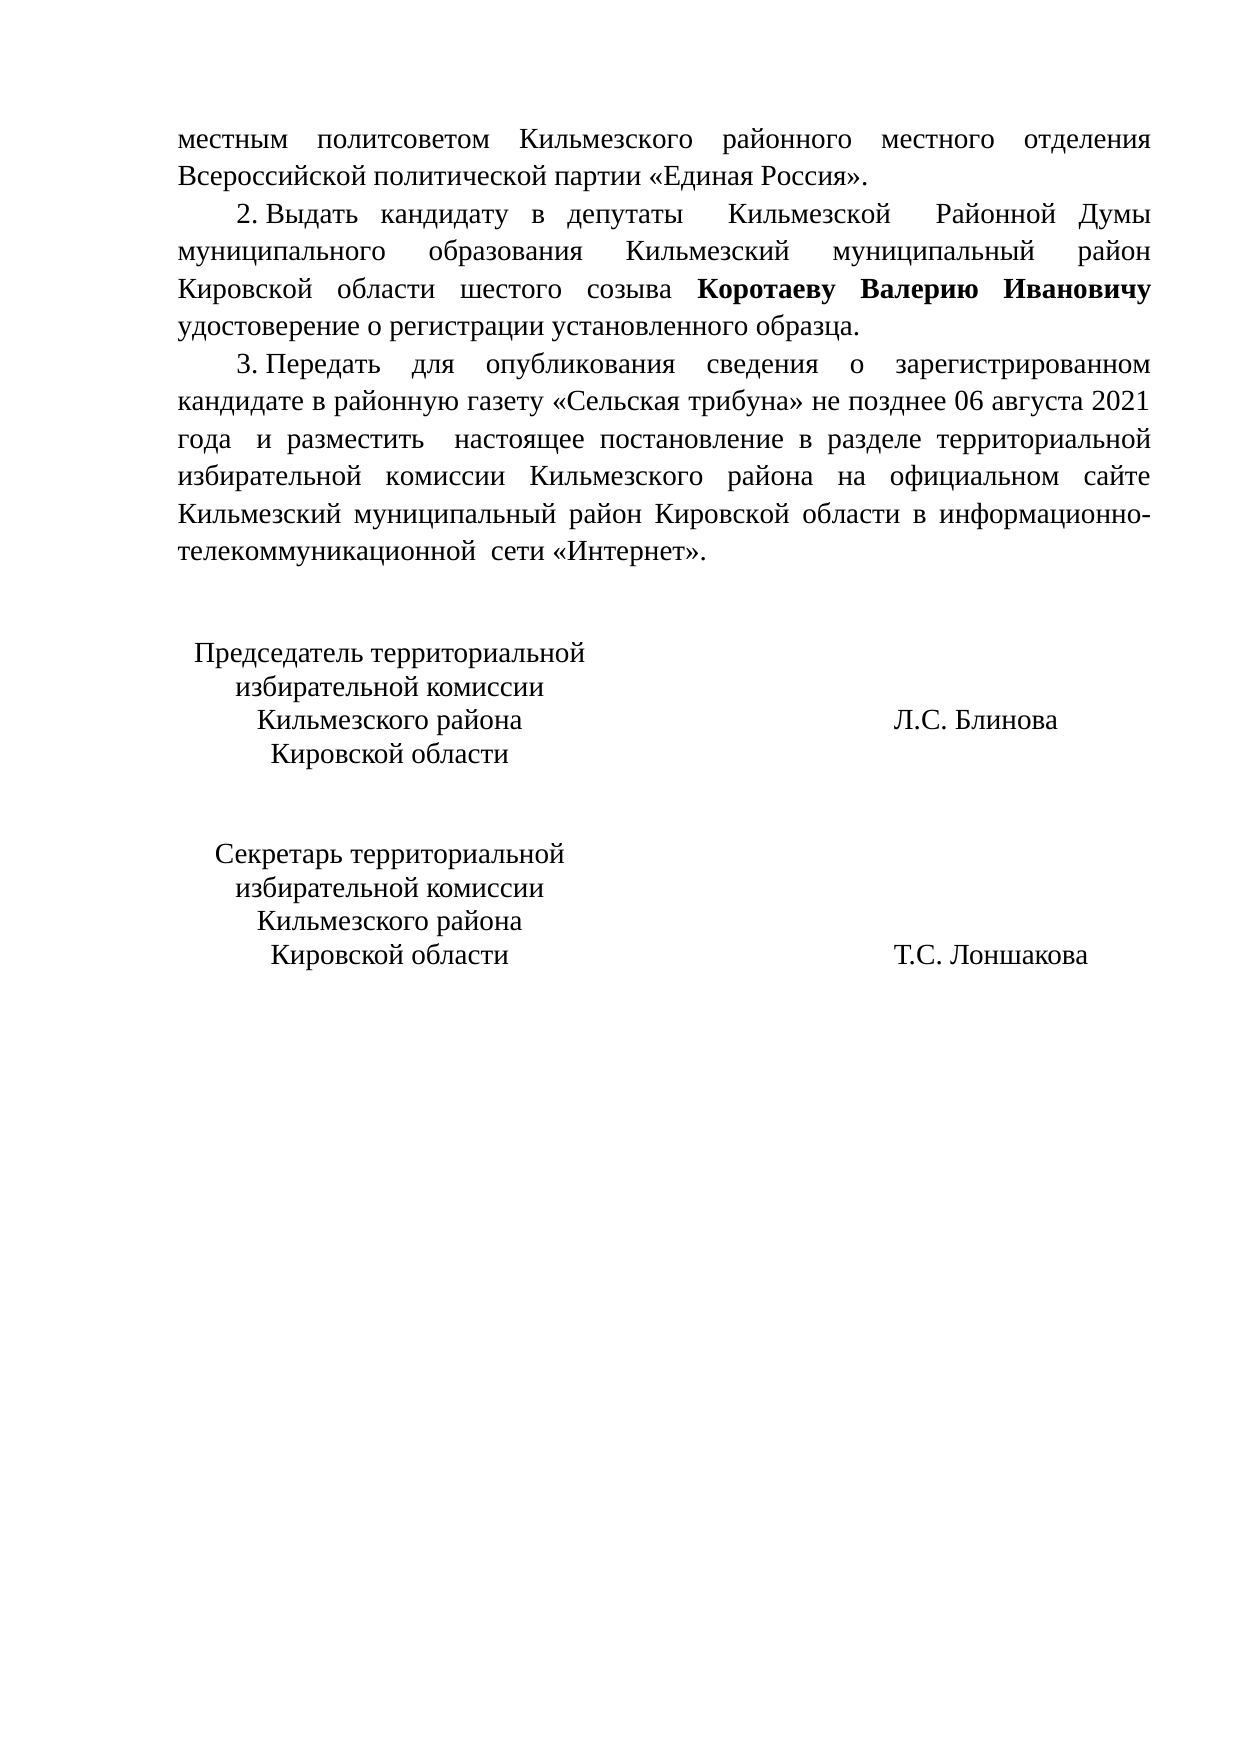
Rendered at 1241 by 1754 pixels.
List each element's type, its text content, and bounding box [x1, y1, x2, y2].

text местным политсоветом Кильмезского районного местного отделения Всероссийской политической партии «Единая Россия». [177, 118, 1152, 193]
table_cell [883, 769, 1240, 836]
table_cell Секретарь территориальной избирательной комиссии Кильмезского района Кировской области [177, 836, 602, 971]
table_cell [602, 836, 882, 971]
text 3. Передать для опубликования сведения о зарегистрированном кандидате в районную газету «Сельская трибуна» не позднее 06 августа 2021 года и разместить настоящее постановление в разделе территориальной избирательной комиссии Кильмезского района на официальном сайте Кильмезский муниципальный район Кировской области в информационно-телекоммуникационной сети «Интернет». [177, 343, 1152, 568]
text 2. Выдать кандидату в депутаты Кильмезской Районной Думы муниципального образования Кильмезский муниципальный район Кировской области шестого созыва Коротаеву Валерию Ивановичу удостоверение о регистрации установленного образца. [177, 193, 1152, 343]
table_cell [602, 769, 882, 836]
table_header Л.С. Блинова [883, 602, 1240, 769]
table_cell [177, 769, 602, 836]
table_header Председатель территориальной избирательной комиссии Кильмезского района Кировской области [177, 602, 602, 769]
table_header ­­­­­­­­­­­­­­­ [602, 602, 882, 769]
table_cell Т.С. Лоншакова [883, 836, 1240, 971]
